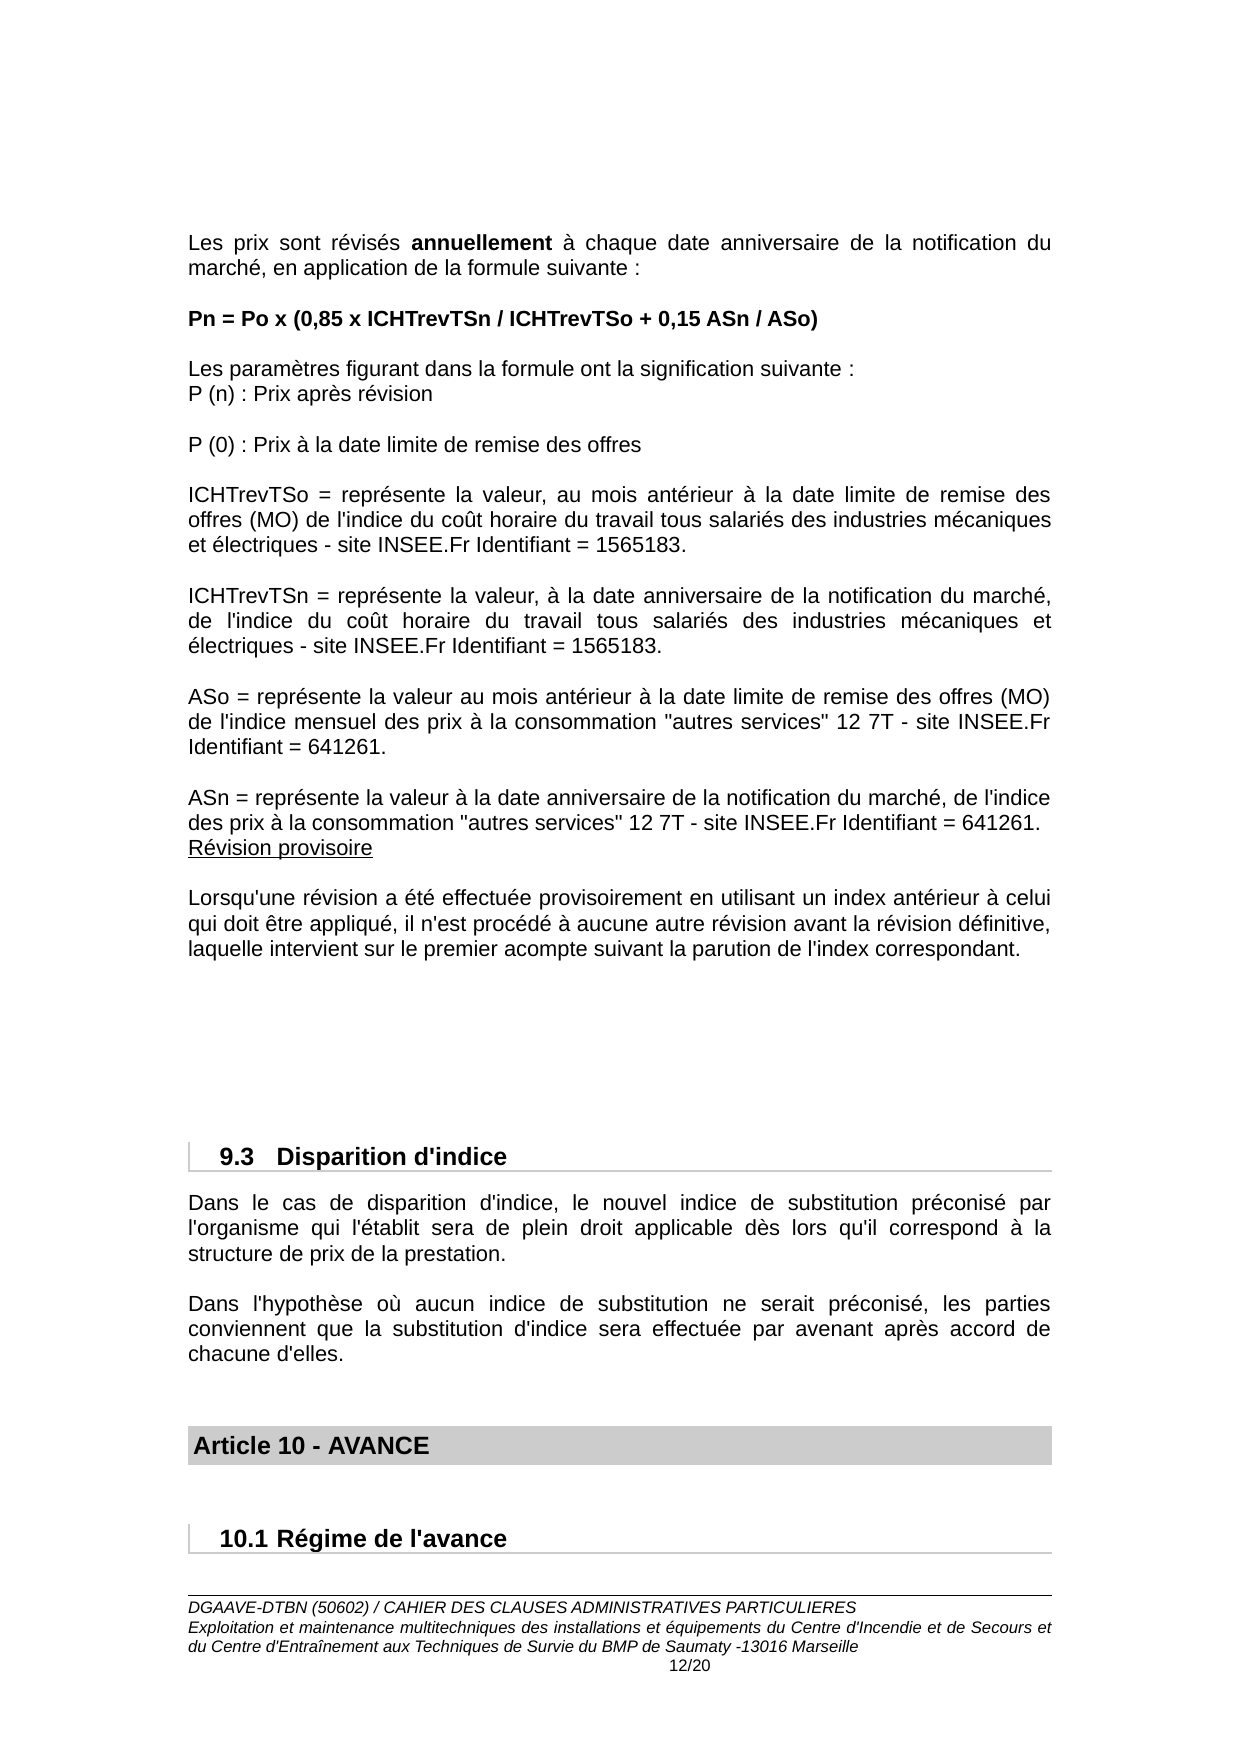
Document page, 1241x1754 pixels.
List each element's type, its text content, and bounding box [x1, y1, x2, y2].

text P (n) : Prix après révision [188, 381, 1052, 406]
text Lorsqu'une révision a été effectuée provisoirement en utilisant un index antérieur à celui qui doit être appliqué, il n'est procédé à aucune autre révision avant la révision définitive, laquelle intervient sur le premier acompte suivant la parution de l'index correspondant. [188, 885, 1052, 961]
text Dans l'hypothèse où aucun indice de substitution ne serait préconisé, les parties conviennent que la substitution d'indice sera effectuée par avenant après accord de chacune d'elles. [188, 1291, 1052, 1367]
text P (0) : Prix à la date limite de remise des offres [188, 431, 1052, 457]
text Pn = Po x (0,85 x ICHTrevTSn / ICHTrevTSo + 0,15 ASn / ASo) [188, 305, 1052, 331]
text Les prix sont révisés annuellement à chaque date anniversaire de la notification du marché, en application de la formule suivante : [188, 230, 1052, 280]
text Les paramètres figurant dans la formule ont la signification suivante : [188, 356, 1052, 381]
text ASn = représente la valeur à la date anniversaire de la notification du marché, de l'indice des prix à la consommation "autres services" 12 7T - site INSEE.Fr Identifiant = 641261. [188, 784, 1052, 835]
text Révision provisoire [188, 835, 1052, 860]
text ICHTrevTSn = représente la valeur, à la date anniversaire de la notification du marché, de l'indice du coût horaire du travail tous salariés des industries mécaniques et électriques - site INSEE.Fr Identifiant = 1565183. [188, 583, 1052, 658]
subtitle Disparition d'indice [190, 1142, 1052, 1170]
text ICHTrevTSo = représente la valeur, au mois antérieur à la date limite de remise des offres (MO) de l'indice du coût horaire du travail tous salariés des industries mécaniques et électriques - site INSEE.Fr Identifiant = 1565183. [188, 482, 1052, 557]
subtitle AVANCE [190, 1428, 1050, 1462]
subtitle Régime de l'avance [188, 1523, 1052, 1552]
text ASo = représente la valeur au mois antérieur à la date limite de remise des offres (MO) de l'indice mensuel des prix à la consommation "autres services" 12 7T - site INSEE.Fr Identifiant = 641261. [188, 683, 1052, 759]
text Dans le cas de disparition d'indice, le nouvel indice de substitution préconisé par l'organisme qui l'établit sera de plein droit applicable dès lors qu'il correspond à la structure de prix de la prestation. [188, 1190, 1052, 1266]
